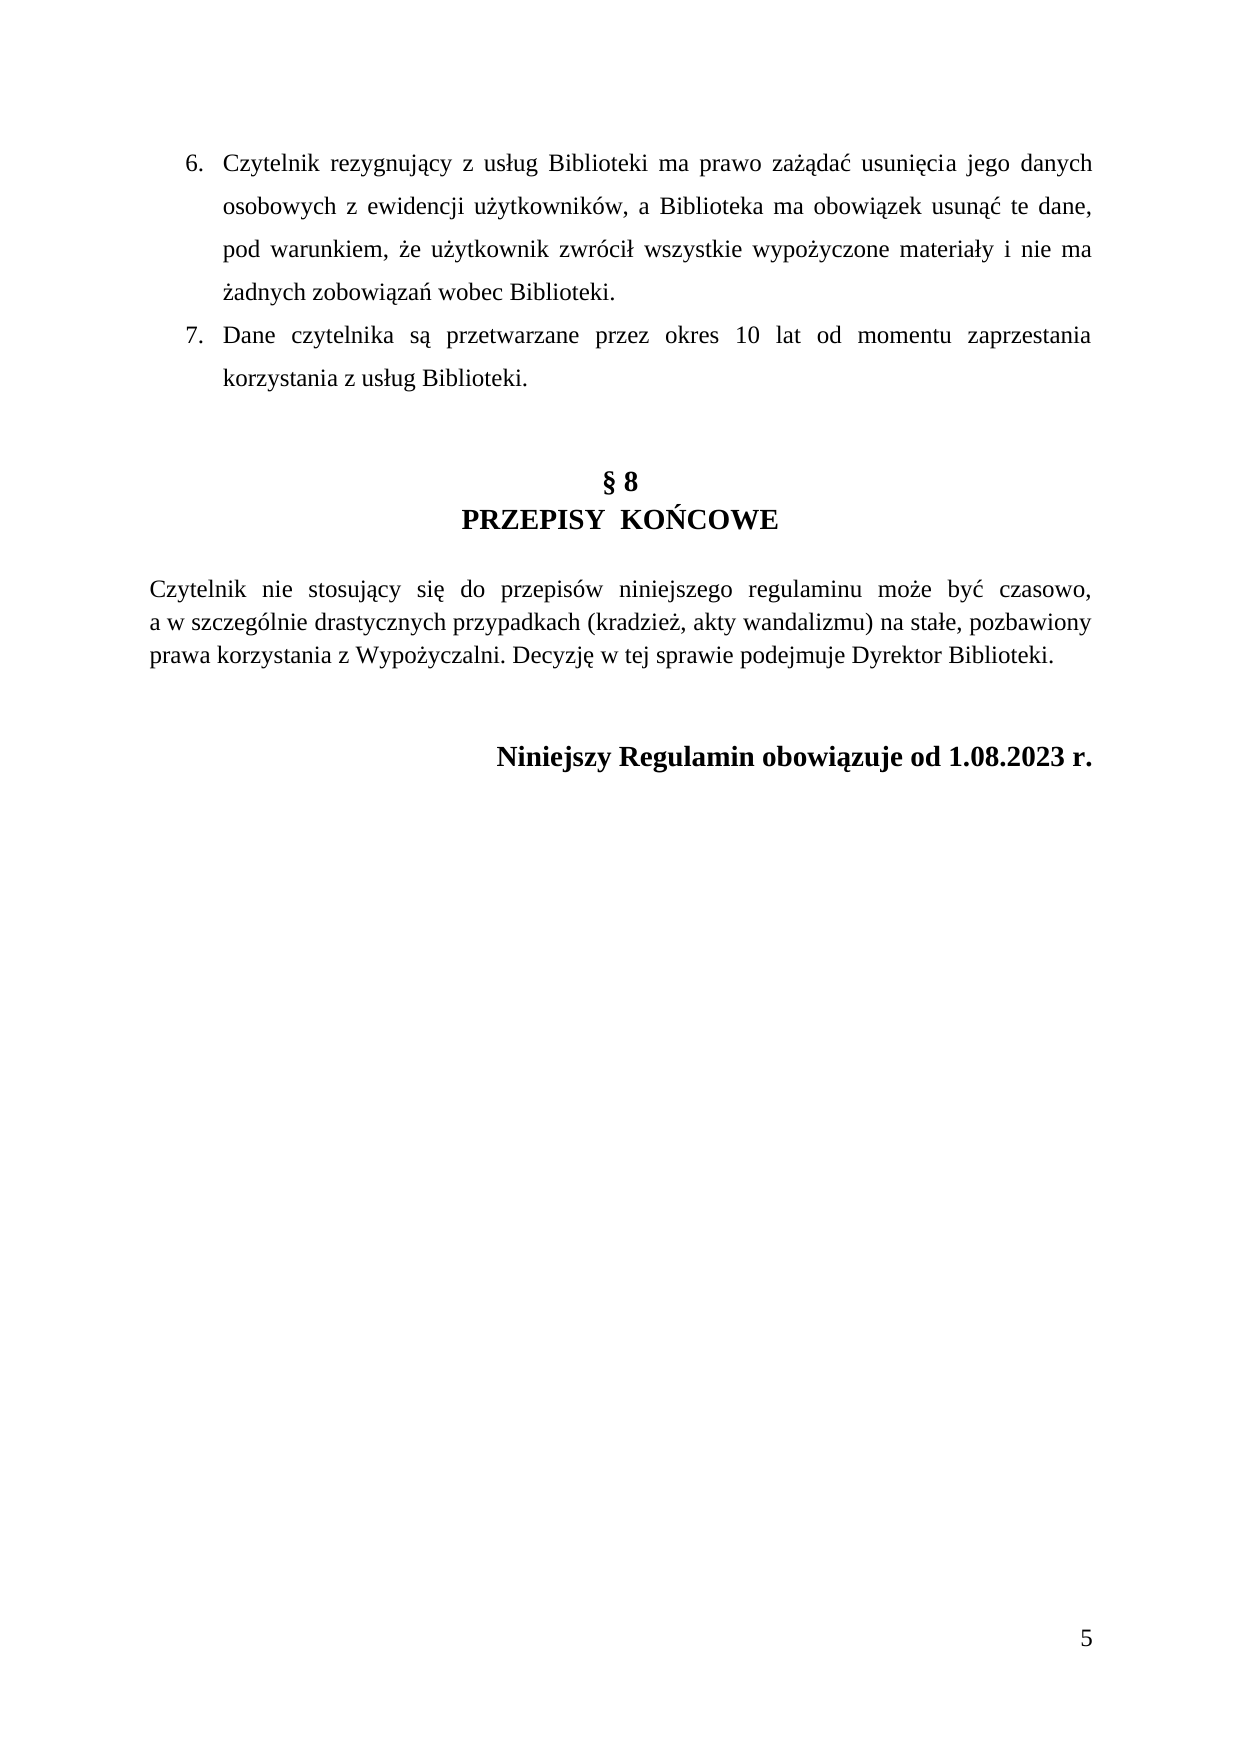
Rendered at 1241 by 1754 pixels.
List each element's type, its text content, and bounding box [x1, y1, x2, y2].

list Czytelnik nie stosujący się do przepisów niniejszego regulaminu może być czasowo, a w szczególnie drastycznych przypadkach (kradzież, akty wandalizmu) na stałe, pozbawiony prawa korzystania z Wypożyczalni. Decyzję w tej sprawie podejmuje Dyrektor Biblioteki. [112, 574, 1092, 669]
text § 8 [148, 464, 1092, 497]
text przepisy końcowe [148, 502, 1092, 536]
list Dane czytelnika są przetwarzane przez okres 10 lat od momentu zaprzestania korzystania z usług Biblioteki. [185, 320, 1092, 392]
list Czytelnik rezygnujący z usług Biblioteki ma prawo zażądać usunięcia jego danych osobowych z ewidencji użytkowników, a Biblioteka ma obowiązek usunąć te dane, pod warunkiem, że użytkownik zwrócił wszystkie wypożyczone materiały i nie ma żadnych zobowiązań wobec Biblioteki. [185, 148, 1092, 306]
text Niniejszy Regulamin obowiązuje od 1.08.2023 r. [148, 739, 1092, 773]
